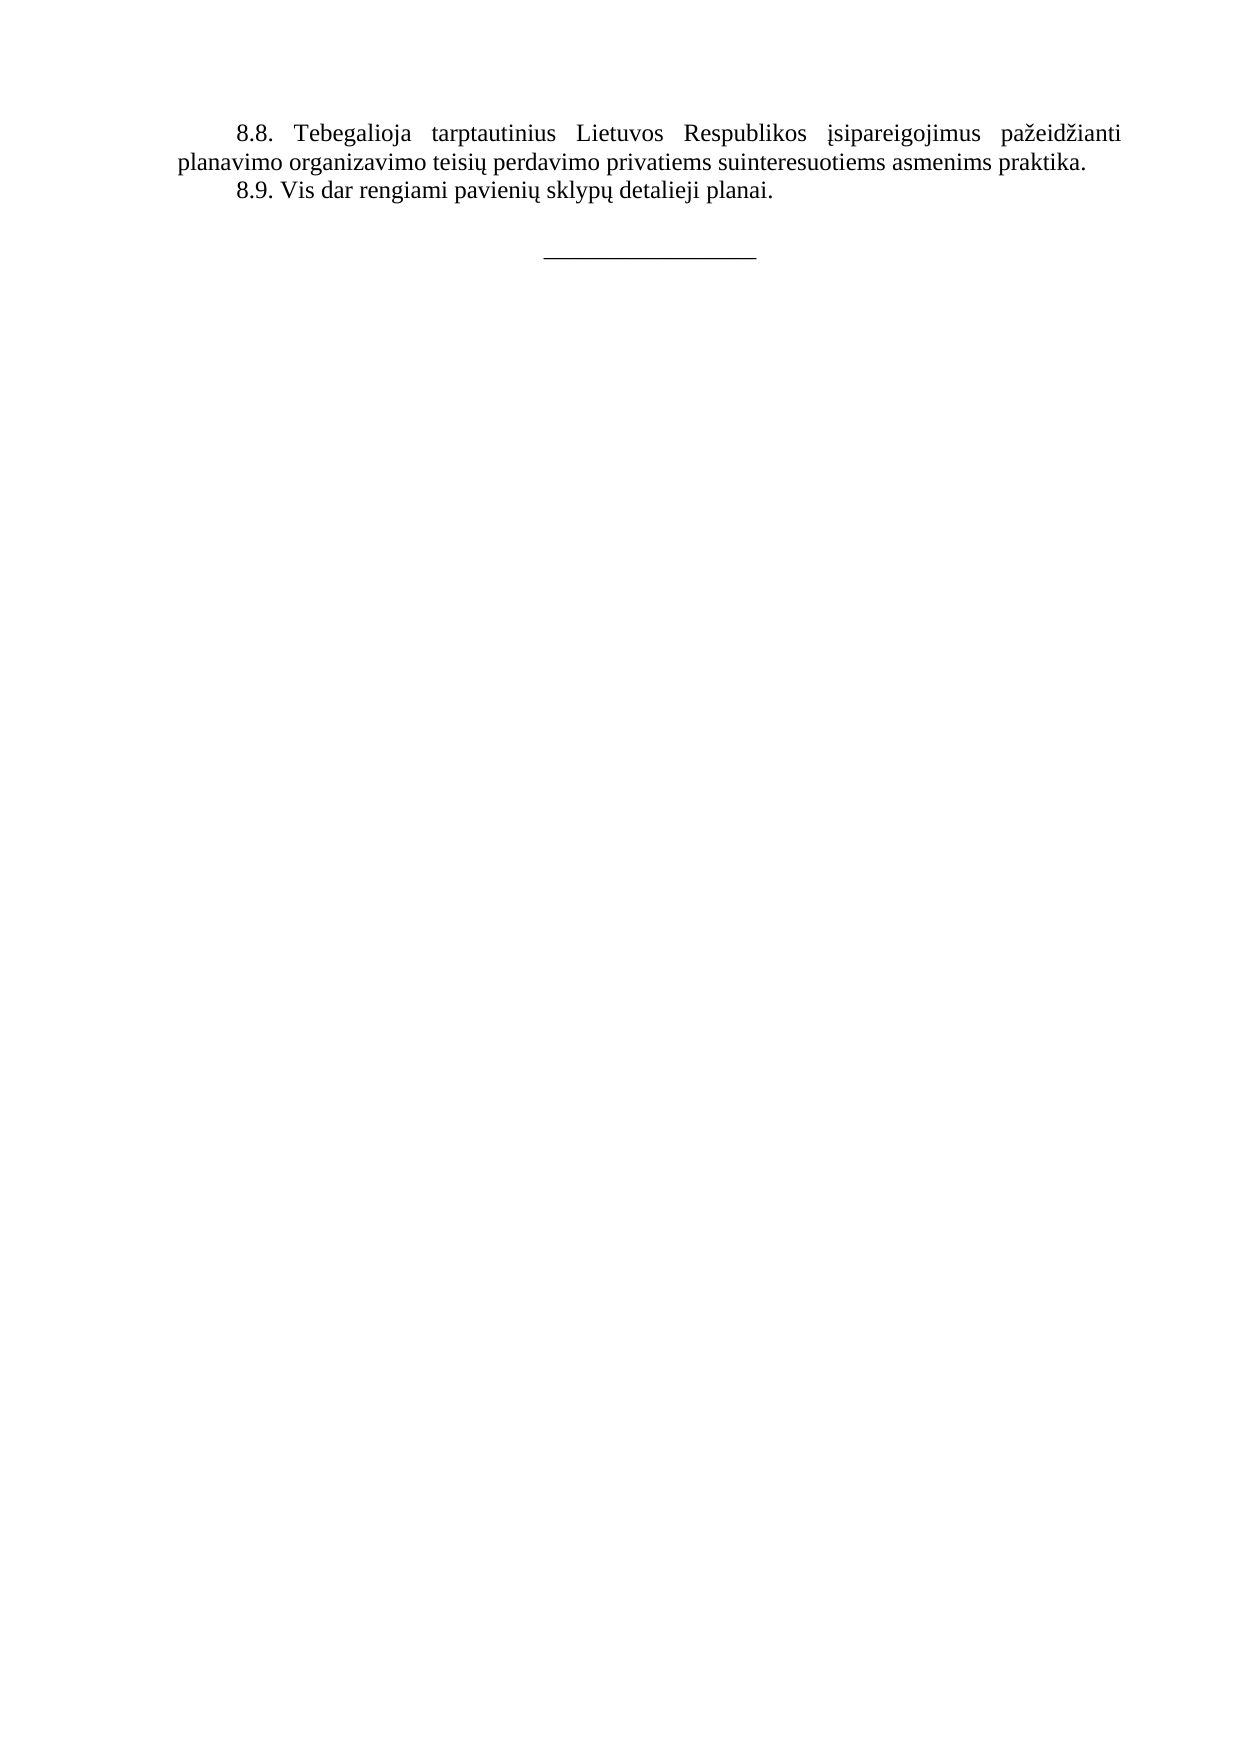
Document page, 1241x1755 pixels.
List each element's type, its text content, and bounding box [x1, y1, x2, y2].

text _________________ [177, 233, 1122, 262]
text 8.8. Tebegalioja tarptautinius Lietuvos Respublikos įsipareigojimus pažeidžianti planavimo organizavimo teisių perdavimo privatiems suinteresuotiems asmenims praktika. [177, 118, 1122, 176]
text 8.9. Vis dar rengiami pavienių sklypų detalieji planai. [177, 176, 1122, 204]
